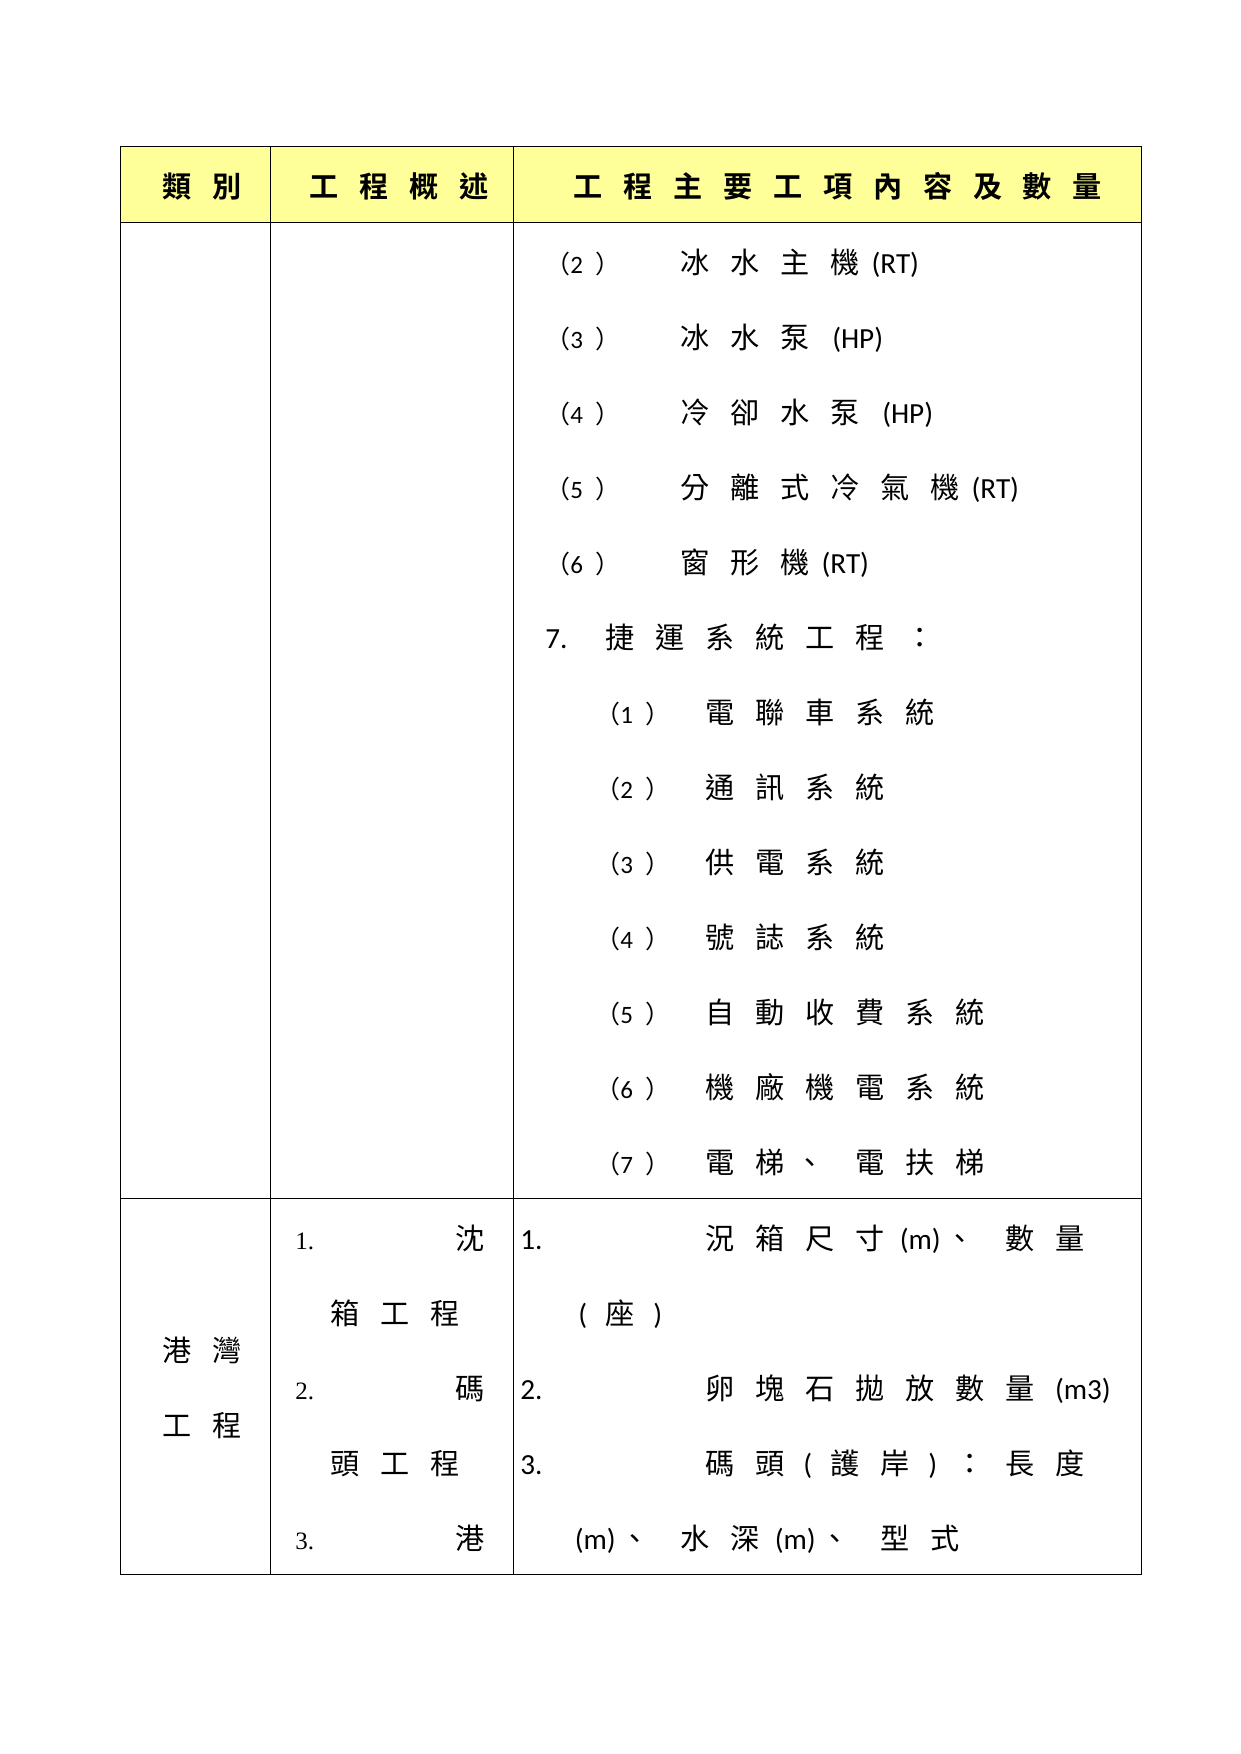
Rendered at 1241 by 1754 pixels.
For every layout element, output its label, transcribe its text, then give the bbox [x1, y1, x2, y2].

table_cell 沈箱工程 碼頭工程 港灣附屬設施 防波堤(海堤)工程 特殊施工項目 [271, 1199, 513, 1574]
table_cell 電氣設備工程： 受電電壓(KV) 設備容量(KVA) 緊急發電機：電壓(V)、功率(KW) 不斷電設備：容量(KVA) 弱電設備工程： 電信引進管(mm) 電話交換機回路(回路) 給排水設備工程： 進水管(mm) 揚水管(mm) 揚水汞(HP) 污排水處理(CMD) 消防設備工程： 消防泵(HP) 撒水泵(HP) 泡沫泵(HP) 中央監控系統工程： 監控點(點) 空調設備工程： 儲冰式(RT) 冰水主機(RT) 冰水泵(HP) 冷卻水泵(HP) 分離式冷氣機(RT) 窗形機(RT) 捷運系統工程： 電聯車系統 通訊系統 供電系統 號誌系統 自動收費系統 機廠機電系統 電梯、電扶梯 [514, 223, 1141, 1198]
table_cell [121, 223, 270, 1198]
table_header 工程概述 [271, 147, 513, 222]
table_cell 電氣設備工程 弱電設備工程 給排水設備工程 消防設備工程 中央監控系統工程 空調設備工程 捷運系統工程 [271, 223, 513, 1198]
table_cell 港灣 工程 [121, 1199, 270, 1574]
table_cell 況箱尺寸(m)、數量(座) 卵塊石拋放數量(m3) 碼頭(護岸)：長度(m)、水深(m)、型式 防波堤(海堤) ：長度(m)、水深(m)、型式 浚挖(填築)範圍、面積(m2)、數量、深度(m) 港灣附屬設施：卸運輸儲設備建置(如卸料機、帶運機….等) 特殊施工項目及數量(如地質改良…….等) [514, 1199, 1141, 1574]
table_header 工程主要工項內容及數量 [514, 147, 1141, 222]
table_header 類別 [121, 147, 270, 222]
